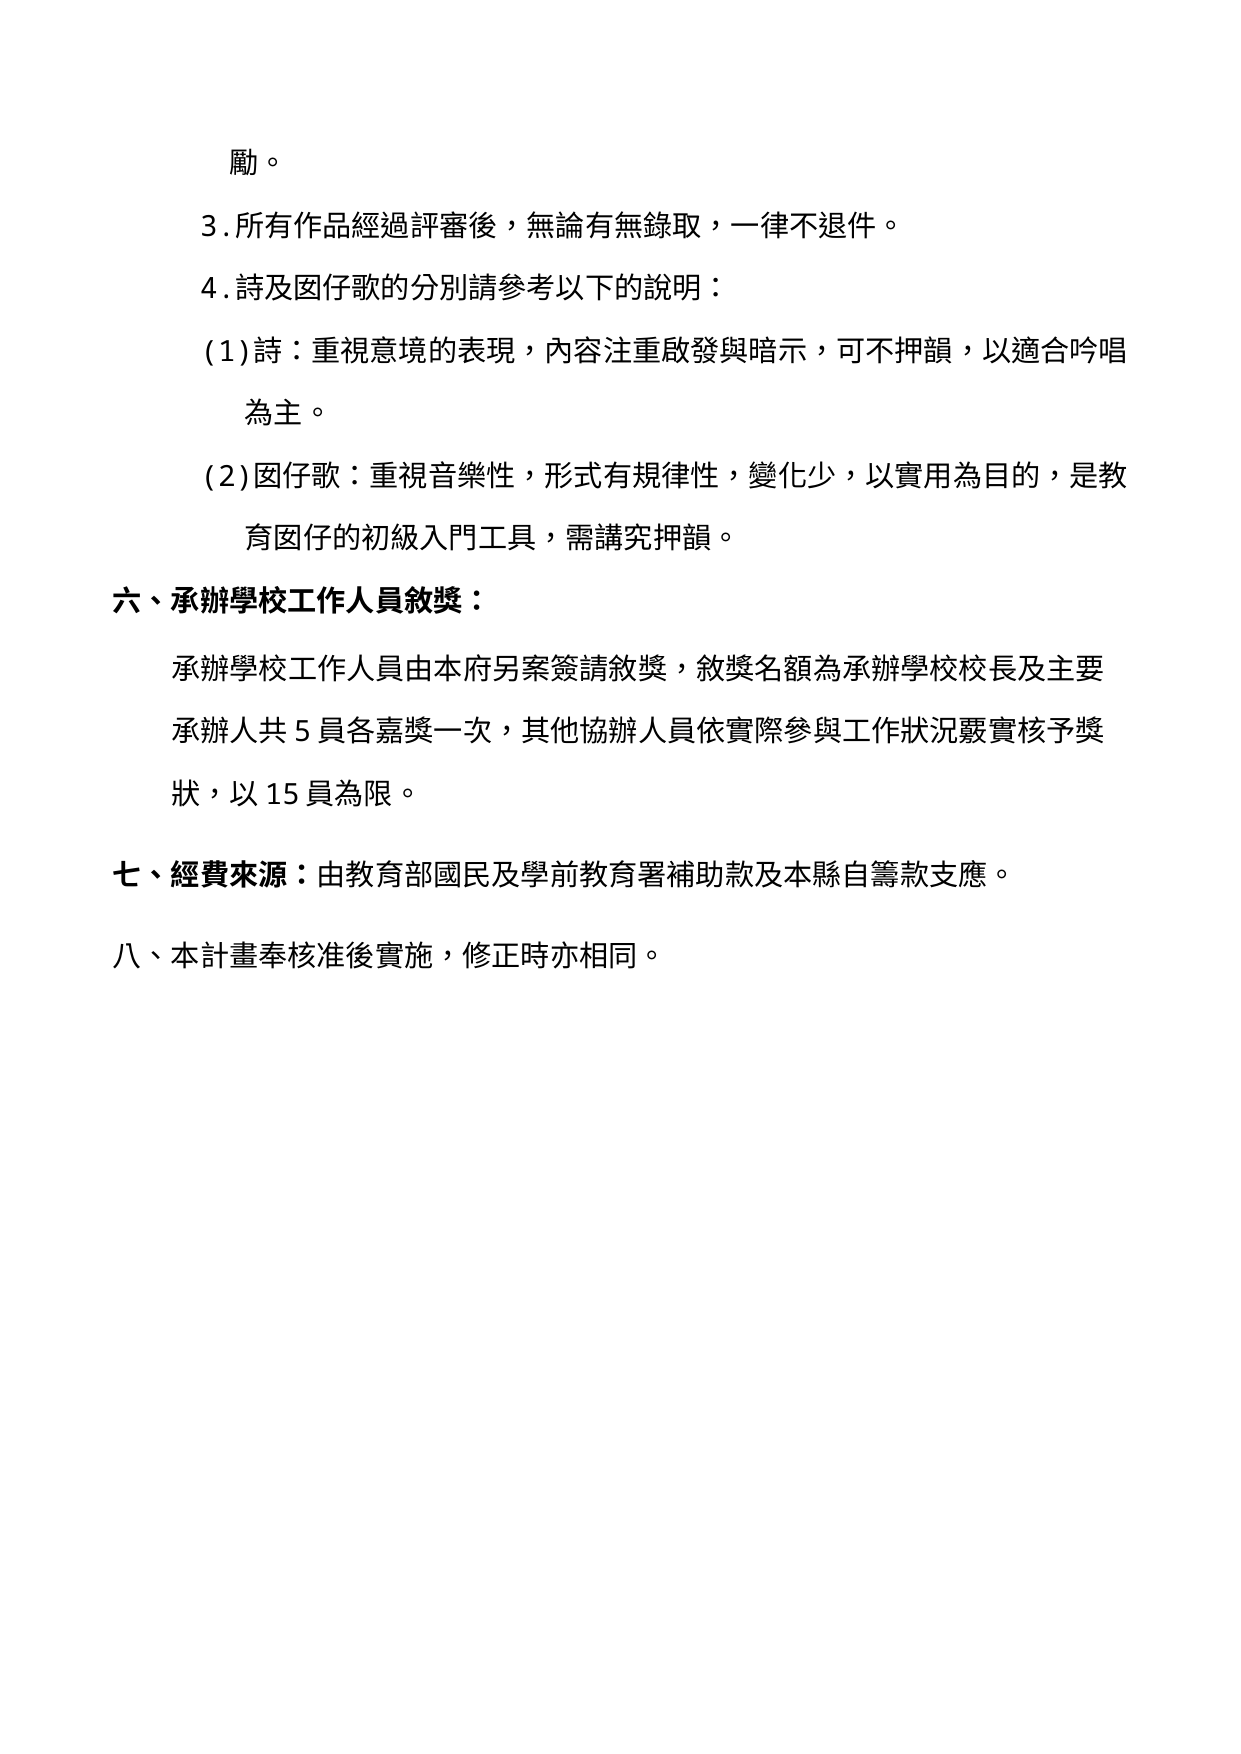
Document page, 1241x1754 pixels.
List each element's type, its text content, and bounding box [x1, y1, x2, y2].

text 八、本計畫奉核准後實施，修正時亦相同。 [112, 912, 1128, 975]
text (2)囡仔歌：重視音樂性，形式有規律性，變化少，以實用為目的，是教育囡仔的初級入門工具，需講究押韻。 [200, 432, 1128, 557]
text 七、經費來源：由教育部國民及學前教育署補助款及本縣自籌款支應。 [112, 831, 1128, 893]
text 3.所有作品經過評審後，無論有無錄取，一律不退件。 [200, 182, 1128, 244]
text 4.詩及囡仔歌的分別請參考以下的說明： [200, 244, 1128, 307]
text 六、承辦學校工作人員敘獎： [112, 557, 1128, 619]
text (1)詩：重視意境的表現，內容注重啟發與暗示，可不押韻，以適合吟唱為主。 [200, 307, 1128, 432]
text 勵。 [200, 119, 1128, 182]
subtitle 承辦學校工作人員由本府另案簽請敘獎，敘獎名額為承辦學校校長及主要承辦人共5員各嘉獎一次，其他協辦人員依實際參與工作狀況覈實核予獎狀，以15員為限。 [171, 625, 1128, 812]
